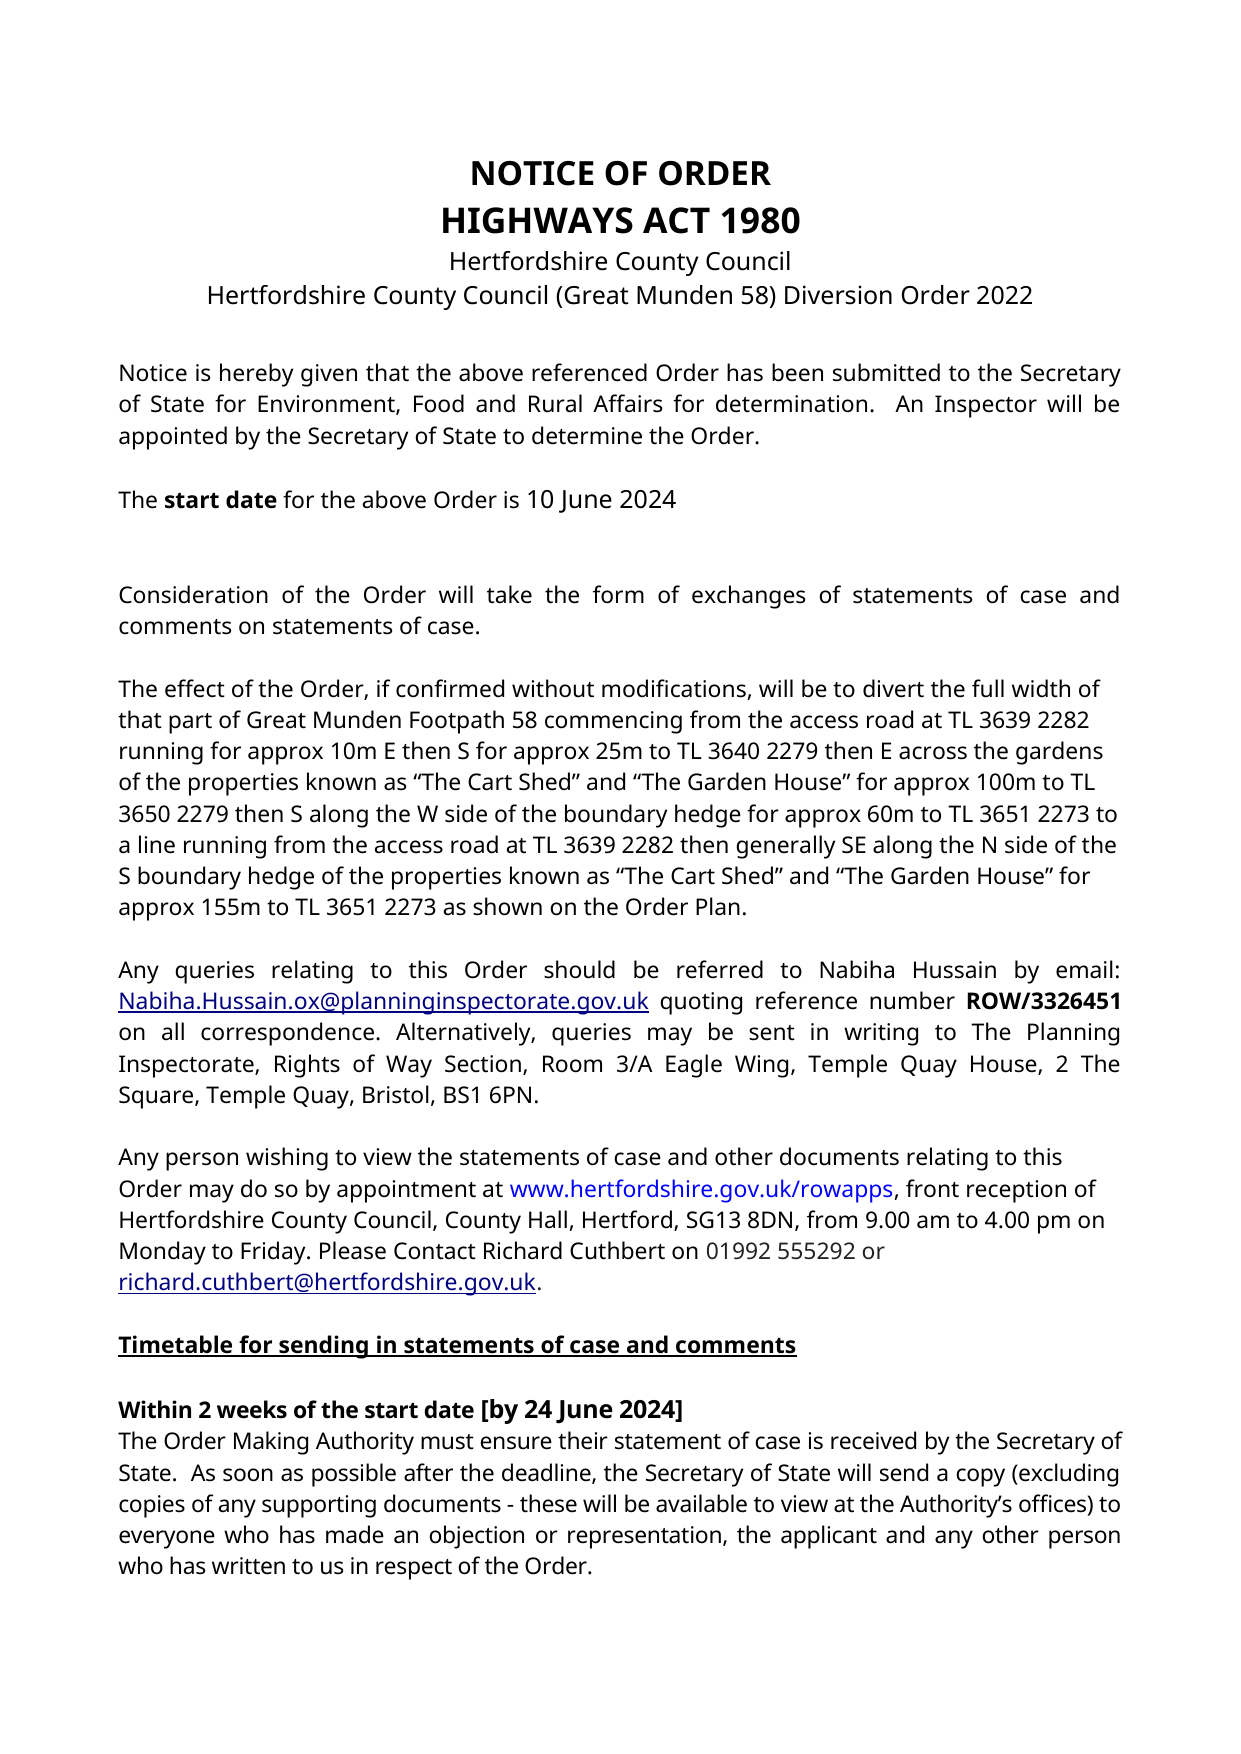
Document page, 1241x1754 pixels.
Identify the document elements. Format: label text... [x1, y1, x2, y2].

text HIGHWAYS ACT 1980 [118, 195, 1122, 244]
text Within 2 weeks of the start date [by 24 June 2024] [118, 1391, 1122, 1425]
text Notice is hereby given that the above referenced Order has been submitted to the Secretary of State for Environment, Food and Rural Affairs for determination. An Inspector will be appointed by the Secretary of State to determine the Order. [118, 357, 1122, 451]
text Hertfordshire County Council [118, 244, 1122, 278]
text NOTICE OF ORDER [118, 150, 1122, 195]
text Hertfordshire County Council (Great Munden 58) Diversion Order 2022 [118, 278, 1122, 312]
text Timetable for sending in statements of case and comments [118, 1329, 1122, 1360]
text Any person wishing to view the statements of case and other documents relating to this Order may do so by appointment at www.hertfordshire.gov.uk/rowapps, front reception of Hertfordshire County Council, County Hall, Hertford, SG13 8DN, from 9.00 am to 4.00 pm on Monday to Friday. Please Contact Richard Cuthbert on 01992 555292 or richard.cuthbert@hertfordshire.gov.uk. [118, 1141, 1122, 1297]
text Any queries relating to this Order should be referred to Nabiha Hussain by email: Nabiha.Hussain.ox@planninginspectorate.gov.uk quoting reference number ROW/3326451 on all correspondence. Alternatively, queries may be sent in writing to The Planning Inspectorate, Rights of Way Section, Room 3/A Eagle Wing, Temple Quay House, 2 The Square, Temple Quay, Bristol, BS1 6PN. [118, 954, 1122, 1110]
text Consideration of the Order will take the form of exchanges of statements of case and comments on statements of case. [118, 579, 1122, 641]
text The Order Making Authority must ensure their statement of case is received by the Secretary of State. As soon as possible after the deadline, the Secretary of State will send a copy (excluding copies of any supporting documents - these will be available to view at the Authority’s offices) to everyone who has made an objection or representation, the applicant and any other person who has written to us in respect of the Order. [118, 1425, 1122, 1582]
text The effect of the Order, if confirmed without modifications, will be to divert the full width of that part of Great Munden Footpath 58 commencing from the access road at TL 3639 2282 running for approx 10m E then S for approx 25m to TL 3640 2279 then E across the gardens of the properties known as “The Cart Shed” and “The Garden House” for approx 100m to TL 3650 2279 then S along the W side of the boundary hedge for approx 60m to TL 3651 2273 to a line running from the access road at TL 3639 2282 then generally SE along the N side of the S boundary hedge of the properties known as “The Cart Shed” and “The Garden House” for approx 155m to TL 3651 2273 as shown on the Order Plan. [118, 672, 1122, 922]
text The start date for the above Order is 10 June 2024 [118, 482, 1122, 516]
